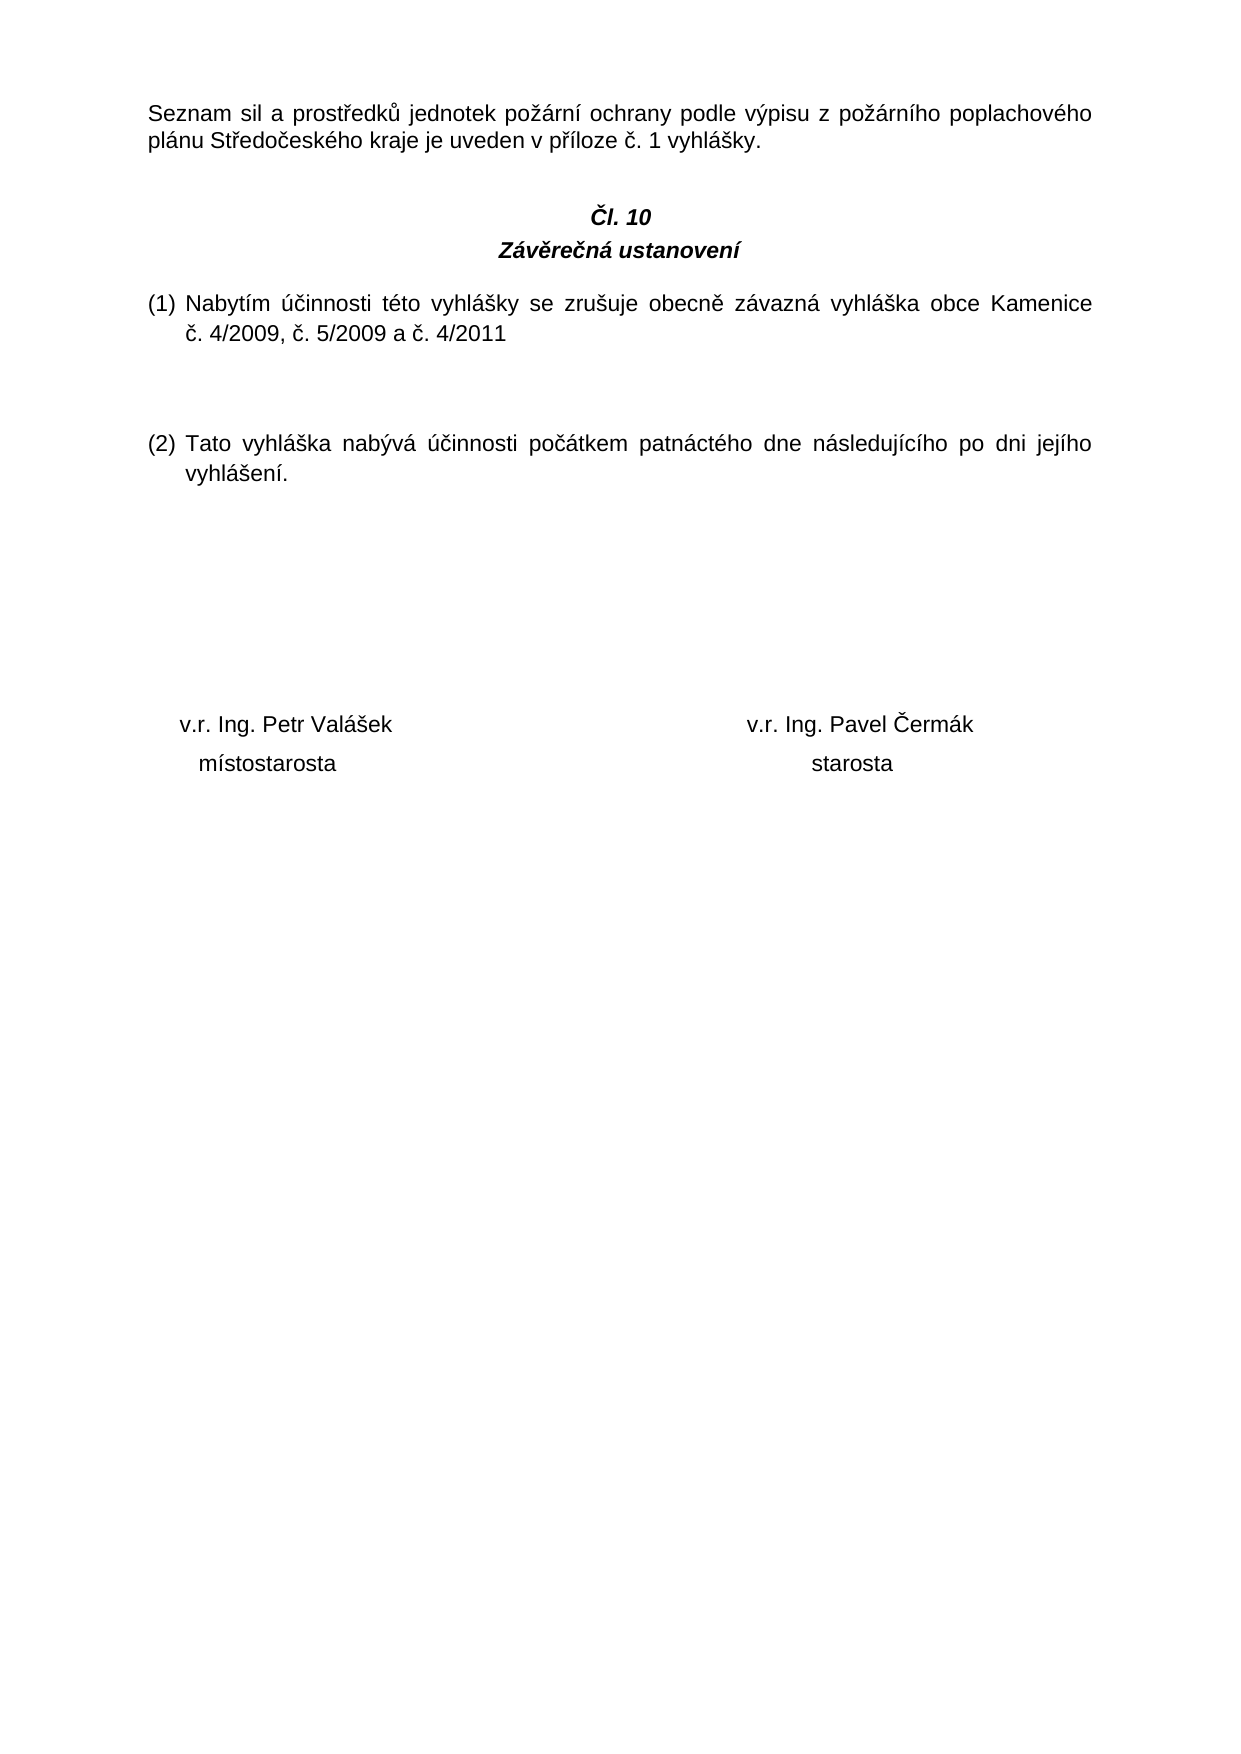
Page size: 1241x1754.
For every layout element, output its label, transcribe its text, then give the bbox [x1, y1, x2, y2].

text Seznam sil a prostředků jednotek požární ochrany podle výpisu z požárního poplachového plánu Středočeského kraje je uveden v příloze č. 1 vyhlášky. [148, 100, 1093, 153]
text v.r. Ing. Petr Valášek v.r. Ing. Pavel Čermák [148, 711, 1093, 737]
text Závěrečná ustanovení [148, 237, 1093, 263]
text místostarosta starosta [148, 750, 1093, 776]
list Tato vyhláška nabývá účinnosti počátkem patnáctého dne následujícího po dni jejího vyhlášení. [148, 430, 1093, 487]
list Nabytím účinnosti této vyhlášky se zrušuje obecně závazná vyhláška obce Kamenice č. 4/2009, č. 5/2009 a č. 4/2011 [148, 289, 1093, 346]
subtitle Čl. 10 [516, 204, 1093, 231]
